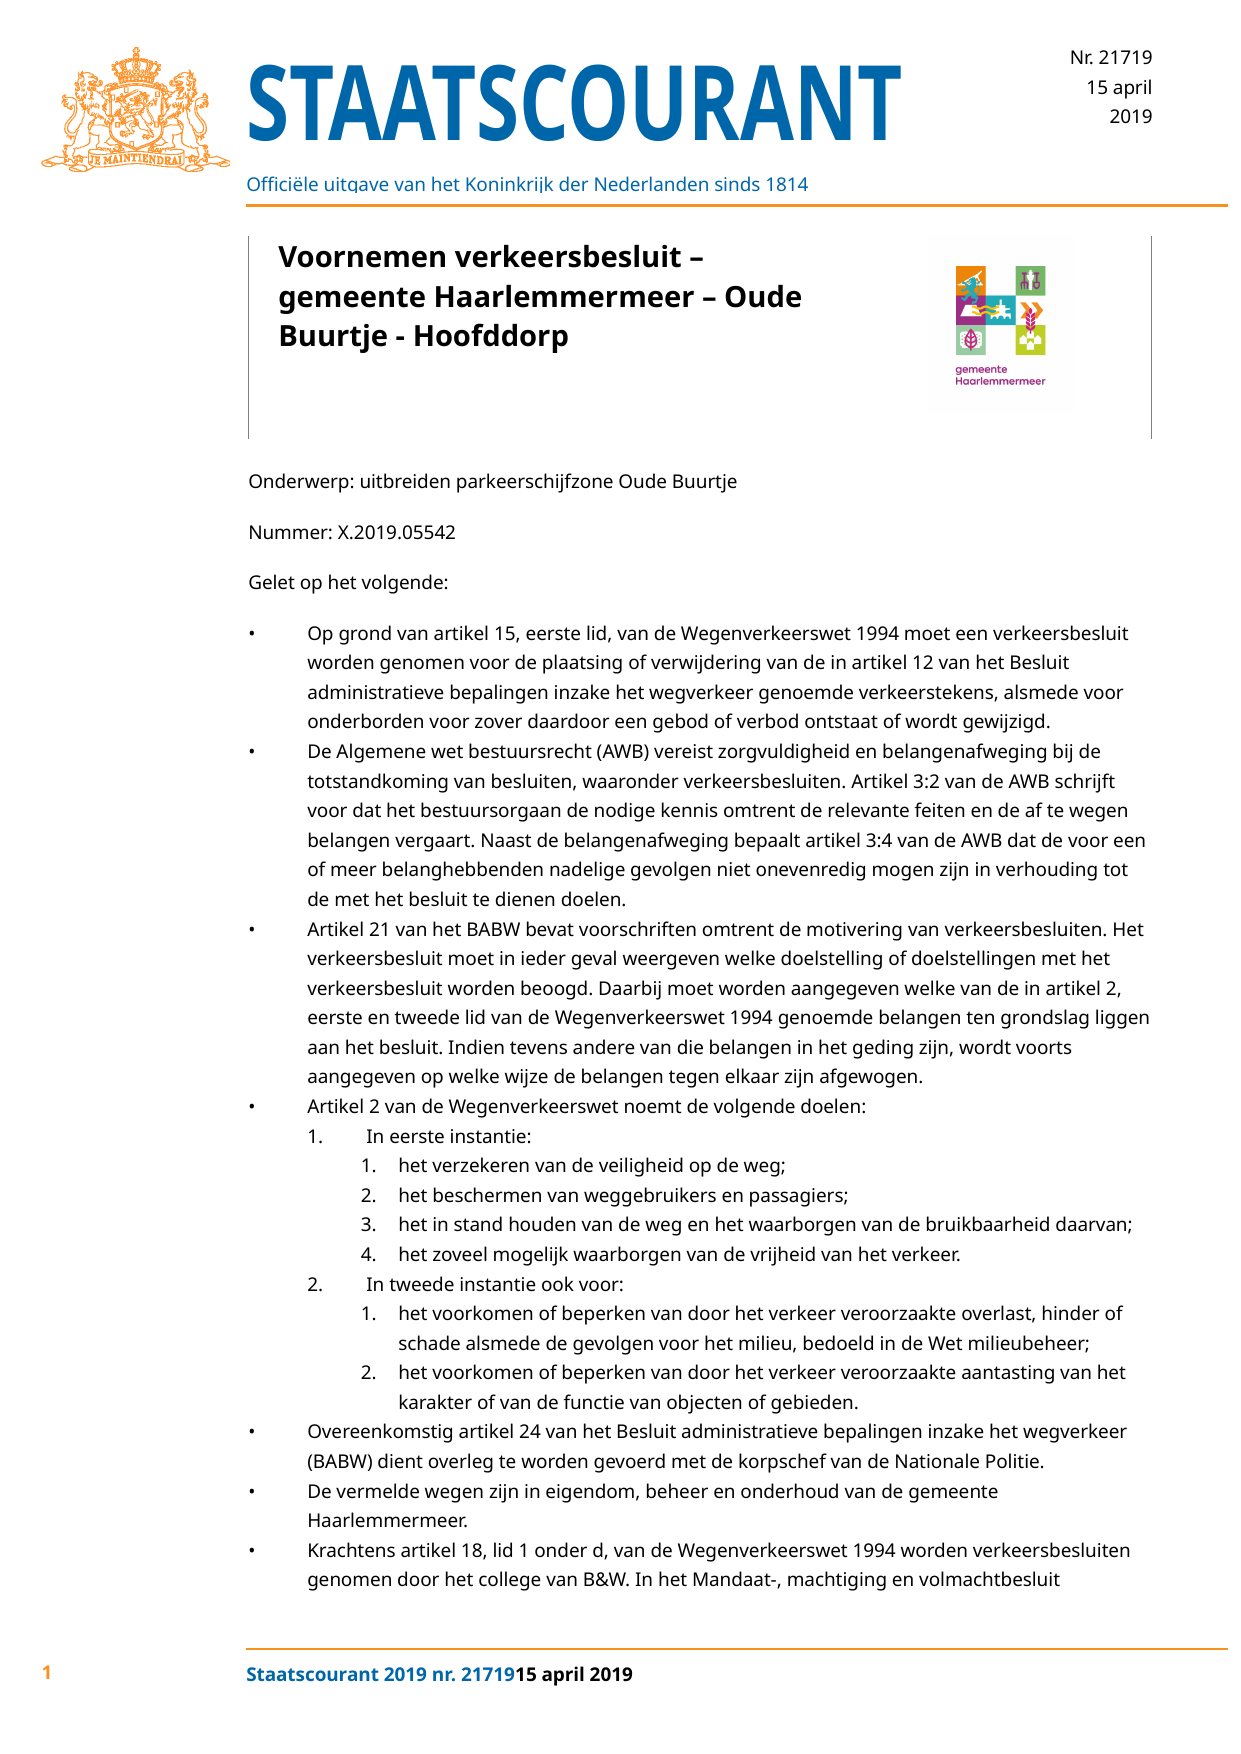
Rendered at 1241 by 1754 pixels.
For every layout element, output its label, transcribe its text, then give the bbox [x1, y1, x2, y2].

list Krachtens artikel 18, lid 1 onder d, van de Wegenverkeerswet 1994 worden verkeersbesluiten genomen door het college van B&W. In het Mandaat-, machtiging en volmachtbesluit [248, 1537, 1152, 1592]
picture [41, 47, 231, 172]
list In tweede instantie ook voor: [307, 1271, 1152, 1296]
list Artikel 2 van de Wegenverkeerswet noemt de volgende doelen: [248, 1093, 1152, 1119]
list het in stand houden van de weg en het waarborgen van de bruikbaarheid daarvan; [361, 1212, 1152, 1237]
list het voorkomen of beperken van door het verkeer veroorzaakte aantasting van het karakter of van de functie van objecten of gebieden. [361, 1359, 1152, 1415]
table_header [850, 414, 1151, 439]
list De vermelde wegen zijn in eigendom, beheer en onderhoud van de gemeente Haarlemmermeer. [248, 1478, 1152, 1533]
text Onderwerp: uitbreiden parkeerschijfzone Oude Buurtje [248, 469, 1152, 494]
table_header [850, 236, 926, 413]
list In eerste instantie: [307, 1123, 1152, 1148]
picture [926, 236, 1075, 414]
list Artikel 21 van het BABW bevat voorschriften omtrent de motivering van verkeersbesluiten. Het verkeersbesluit moet in ieder geval weergeven welke doelstelling of doelstellingen met het verkeersbesluit worden beoogd. Daarbij moet worden aangegeven welke van de in artikel 2, eerste en tweede lid van de Wegenverkeerswet 1994 genoemde belangen ten grondslag liggen aan het besluit. Indien tevens andere van die belangen in het geding zijn, wordt voorts aangegeven op welke wijze de belangen tegen elkaar zijn afgewogen. [248, 916, 1152, 1089]
list het zoveel mogelijk waarborgen van de vrijheid van het verkeer. [361, 1241, 1152, 1267]
text Nummer: X.2019.05542 [248, 519, 1152, 545]
list het voorkomen of beperken van door het verkeer veroorzaakte overlast, hinder of schade alsmede de gevolgen voor het milieu, bedoeld in de Wet milieubeheer; [361, 1300, 1152, 1356]
table_header [1075, 236, 1151, 413]
text Gelet op het volgende: [248, 569, 1152, 595]
list Op grond van artikel 15, eerste lid, van de Wegenverkeerswet 1994 moet een verkeersbesluit worden genomen voor de plaatsing of verwijdering van de in artikel 12 van het Besluit administratieve bepalingen inzake het wegverkeer genoemde verkeerstekens, alsmede voor onderborden voor zover daardoor een gebod of verbod ontstaat of wordt gewijzigd. [248, 620, 1152, 734]
list Overeenkomstig artikel 24 van het Besluit administratieve bepalingen inzake het wegverkeer (BABW) dient overleg te worden gevoerd met de korpschef van de Nationale Politie. [248, 1419, 1152, 1474]
list het verzekeren van de veiligheid op de weg; [361, 1152, 1152, 1178]
list De Algemene wet bestuursrecht (AWB) vereist zorgvuldigheid en belangenafweging bij de totstandkoming van besluiten, waaronder verkeersbesluiten. Artikel 3:2 van de AWB schrijft voor dat het bestuursorgaan de nodige kennis omtrent de relevante feiten en de af te wegen belangen vergaart. Naast de belangenafweging bepaalt artikel 3:4 van de AWB dat de voor een of meer belanghebbenden nadelige gevolgen niet onevenredig mogen zijn in verhouding tot de met het besluit te dienen doelen. [248, 738, 1152, 912]
table_header Voornemen verkeersbesluit – gemeente Haarlemmermeer – Oude Buurtje - Hoofddorp [249, 236, 850, 439]
list het beschermen van weggebruikers en passagiers; [361, 1182, 1152, 1208]
